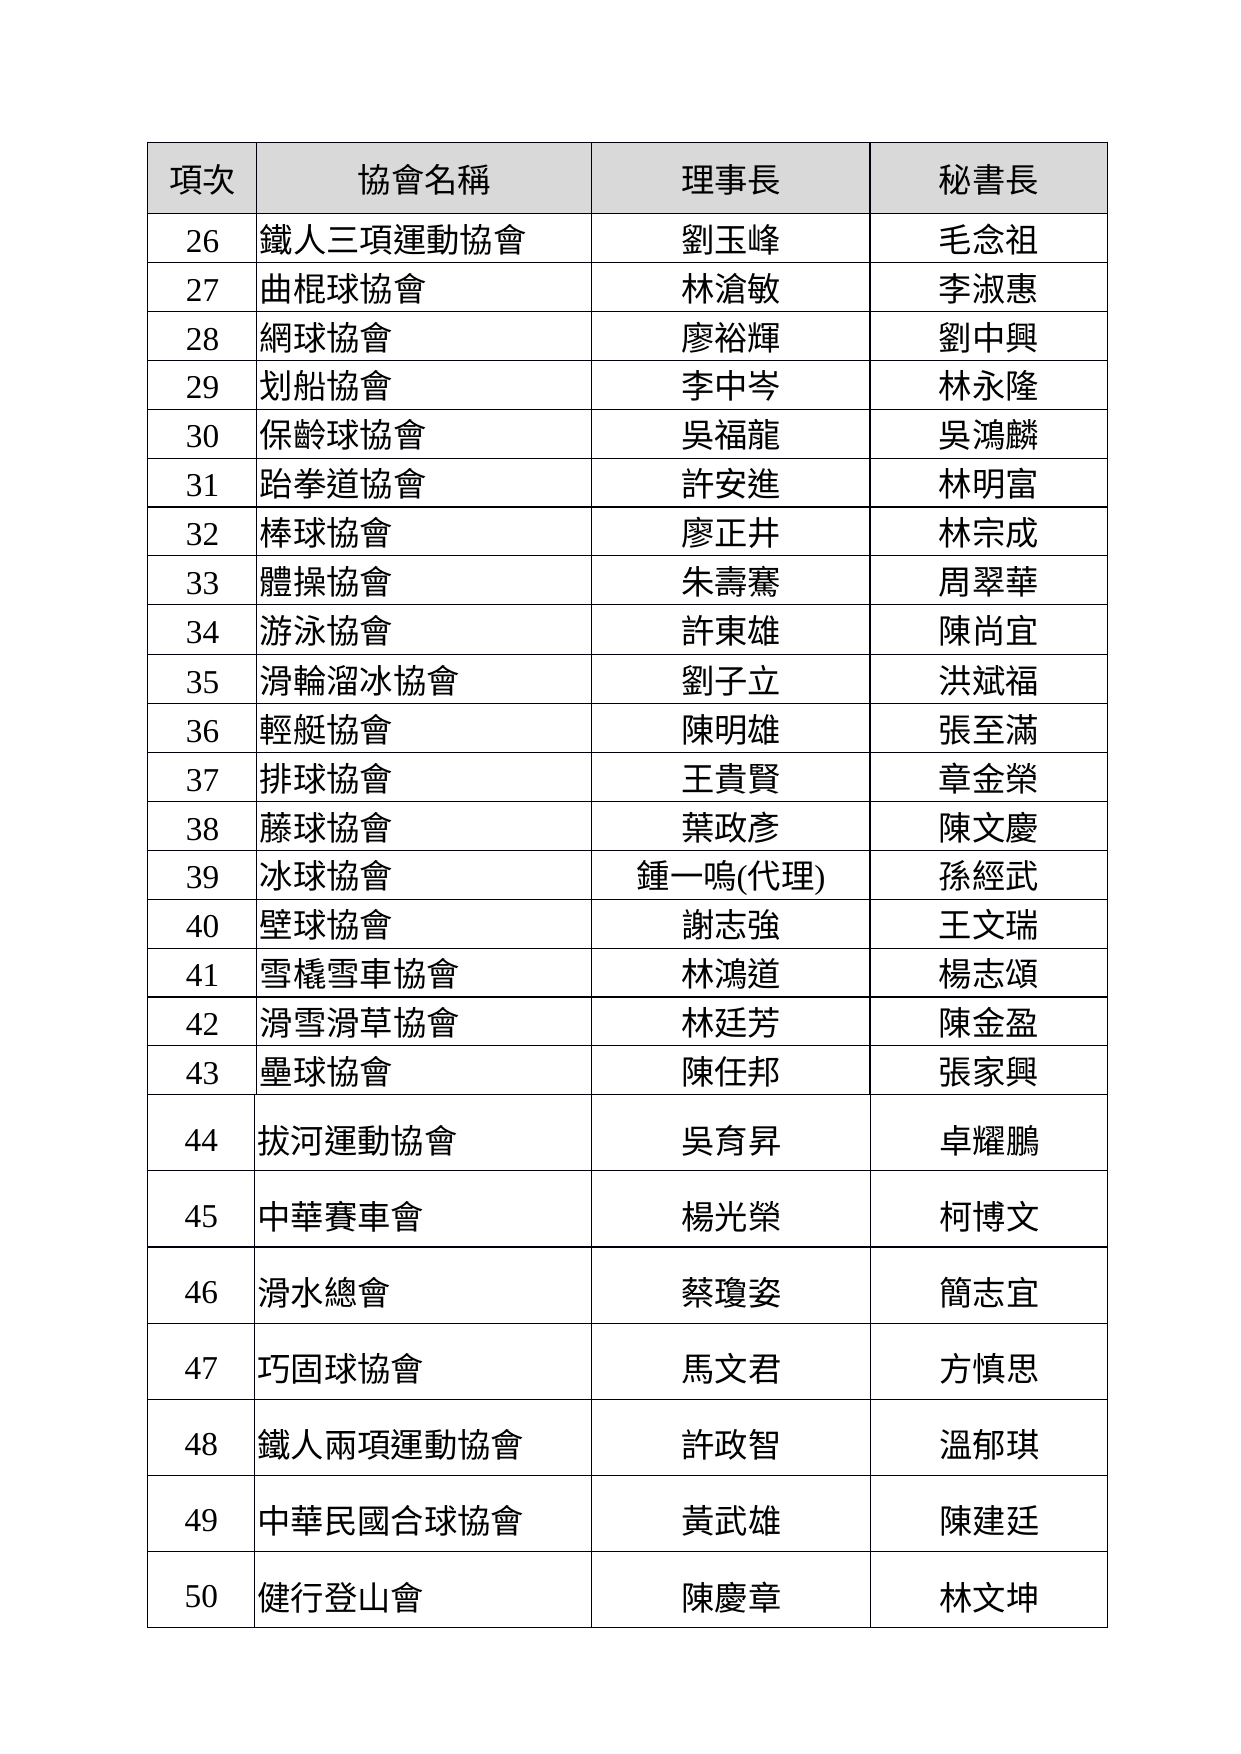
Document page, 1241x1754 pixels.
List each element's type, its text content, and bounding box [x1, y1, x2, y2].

table_cell 楊志頌 [871, 949, 1107, 996]
table_cell 健行登山會 [255, 1552, 591, 1627]
table_cell 溫郁琪 [871, 1400, 1107, 1474]
table_cell 劉中興 [871, 312, 1107, 359]
table_cell 葉政彥 [592, 802, 869, 849]
table_cell 36 [148, 704, 256, 752]
table_cell 41 [148, 949, 256, 996]
table_cell 體操協會 [257, 556, 591, 604]
table_cell 排球協會 [257, 753, 591, 801]
table_cell 中華民國合球協會 [255, 1476, 591, 1551]
table_cell 47 [148, 1324, 254, 1398]
table_cell 林文坤 [871, 1552, 1107, 1627]
table_cell 柯博文 [871, 1171, 1107, 1246]
table_cell 周翠華 [871, 556, 1107, 604]
table_cell 孫經武 [871, 851, 1107, 898]
table_cell 鐵人三項運動協會 [257, 214, 591, 262]
table_cell 跆拳道協會 [257, 459, 591, 506]
table_cell 29 [148, 361, 256, 408]
table_cell 劉玉峰 [592, 214, 869, 262]
table_cell 林滄敏 [592, 263, 869, 311]
table_cell 林宗成 [871, 508, 1107, 555]
table_cell 張家興 [871, 1046, 1107, 1094]
table_cell 49 [148, 1476, 254, 1551]
table_cell 陳慶章 [592, 1552, 870, 1627]
table_cell 章金榮 [871, 753, 1107, 801]
table_cell 謝志強 [592, 900, 869, 947]
table_cell 巧固球協會 [255, 1324, 591, 1398]
table_cell 31 [148, 459, 256, 506]
table_cell 游泳協會 [257, 605, 591, 654]
table_cell 王文瑞 [871, 900, 1107, 947]
table_cell 38 [148, 802, 256, 849]
table_cell 40 [148, 900, 256, 947]
table_cell 廖裕輝 [592, 312, 869, 359]
table_cell 雪橇雪車協會 [257, 949, 591, 996]
table_cell 陳文慶 [871, 802, 1107, 849]
table_header 協會名稱 [257, 143, 591, 213]
table_cell 蔡瓊姿 [592, 1248, 870, 1322]
table_cell 李中岑 [592, 361, 869, 408]
table_cell 王貴賢 [592, 753, 869, 801]
table_cell 陳建廷 [871, 1476, 1107, 1551]
table_cell 35 [148, 655, 256, 703]
table_cell 滑水總會 [255, 1248, 591, 1322]
table_cell 33 [148, 556, 256, 604]
table_cell 林鴻道 [592, 949, 869, 996]
table_cell 34 [148, 605, 256, 654]
table_cell 陳任邦 [592, 1046, 869, 1094]
table_cell 許政智 [592, 1400, 870, 1474]
table_cell 44 [148, 1095, 254, 1170]
table_cell 劉子立 [592, 655, 869, 703]
table_cell 卓耀鵬 [871, 1095, 1107, 1170]
table_cell 30 [148, 410, 256, 457]
table_cell 棒球協會 [257, 508, 591, 555]
table_cell 張至滿 [871, 704, 1107, 752]
table_cell 43 [148, 1046, 256, 1094]
table_cell 林永隆 [871, 361, 1107, 408]
table_cell 輕艇協會 [257, 704, 591, 752]
table_cell 壘球協會 [257, 1046, 591, 1094]
table_cell 許安進 [592, 459, 869, 506]
table_cell 朱壽騫 [592, 556, 869, 604]
table_cell 陳金盈 [871, 998, 1107, 1045]
table_cell 28 [148, 312, 256, 359]
table_cell 27 [148, 263, 256, 311]
table_cell 吳育昇 [592, 1095, 870, 1170]
table_cell 42 [148, 998, 256, 1045]
table_cell 拔河運動協會 [255, 1095, 591, 1170]
table_cell 鐵人兩項運動協會 [255, 1400, 591, 1474]
table_header 秘書長 [871, 143, 1107, 213]
table_cell 林明富 [871, 459, 1107, 506]
table_cell 39 [148, 851, 256, 898]
table_cell 洪斌福 [871, 655, 1107, 703]
table_header 項次 [148, 143, 256, 213]
table_cell 廖正井 [592, 508, 869, 555]
table_cell 吳福龍 [592, 410, 869, 457]
table_cell 曲棍球協會 [257, 263, 591, 311]
table_cell 陳明雄 [592, 704, 869, 752]
table_header 理事長 [592, 143, 869, 213]
table_cell 26 [148, 214, 256, 262]
table_cell 簡志宜 [871, 1248, 1107, 1322]
table_cell 毛念祖 [871, 214, 1107, 262]
table_cell 保齡球協會 [257, 410, 591, 457]
table_cell 吳鴻麟 [871, 410, 1107, 457]
table_cell 滑輪溜冰協會 [257, 655, 591, 703]
table_cell 冰球協會 [257, 851, 591, 898]
table_cell 48 [148, 1400, 254, 1474]
table_cell 許東雄 [592, 605, 869, 654]
table_cell 壁球協會 [257, 900, 591, 947]
table_cell 50 [148, 1552, 254, 1627]
table_cell 楊光榮 [592, 1171, 870, 1246]
table_cell 方慎思 [871, 1324, 1107, 1398]
table_cell 藤球協會 [257, 802, 591, 849]
table_cell 中華賽車會 [255, 1171, 591, 1246]
table_cell 划船協會 [257, 361, 591, 408]
table_cell 32 [148, 508, 256, 555]
table_cell 林廷芳 [592, 998, 869, 1045]
table_cell 李淑惠 [871, 263, 1107, 311]
table_cell 滑雪滑草協會 [257, 998, 591, 1045]
table_cell 黃武雄 [592, 1476, 870, 1551]
table_cell 45 [148, 1171, 254, 1246]
table_cell 鍾一嗚(代理) [592, 851, 869, 898]
table_cell 網球協會 [257, 312, 591, 359]
table_cell 37 [148, 753, 256, 801]
table_cell 馬文君 [592, 1324, 870, 1398]
table_cell 陳尚宜 [871, 605, 1107, 654]
table_cell 46 [148, 1248, 254, 1322]
